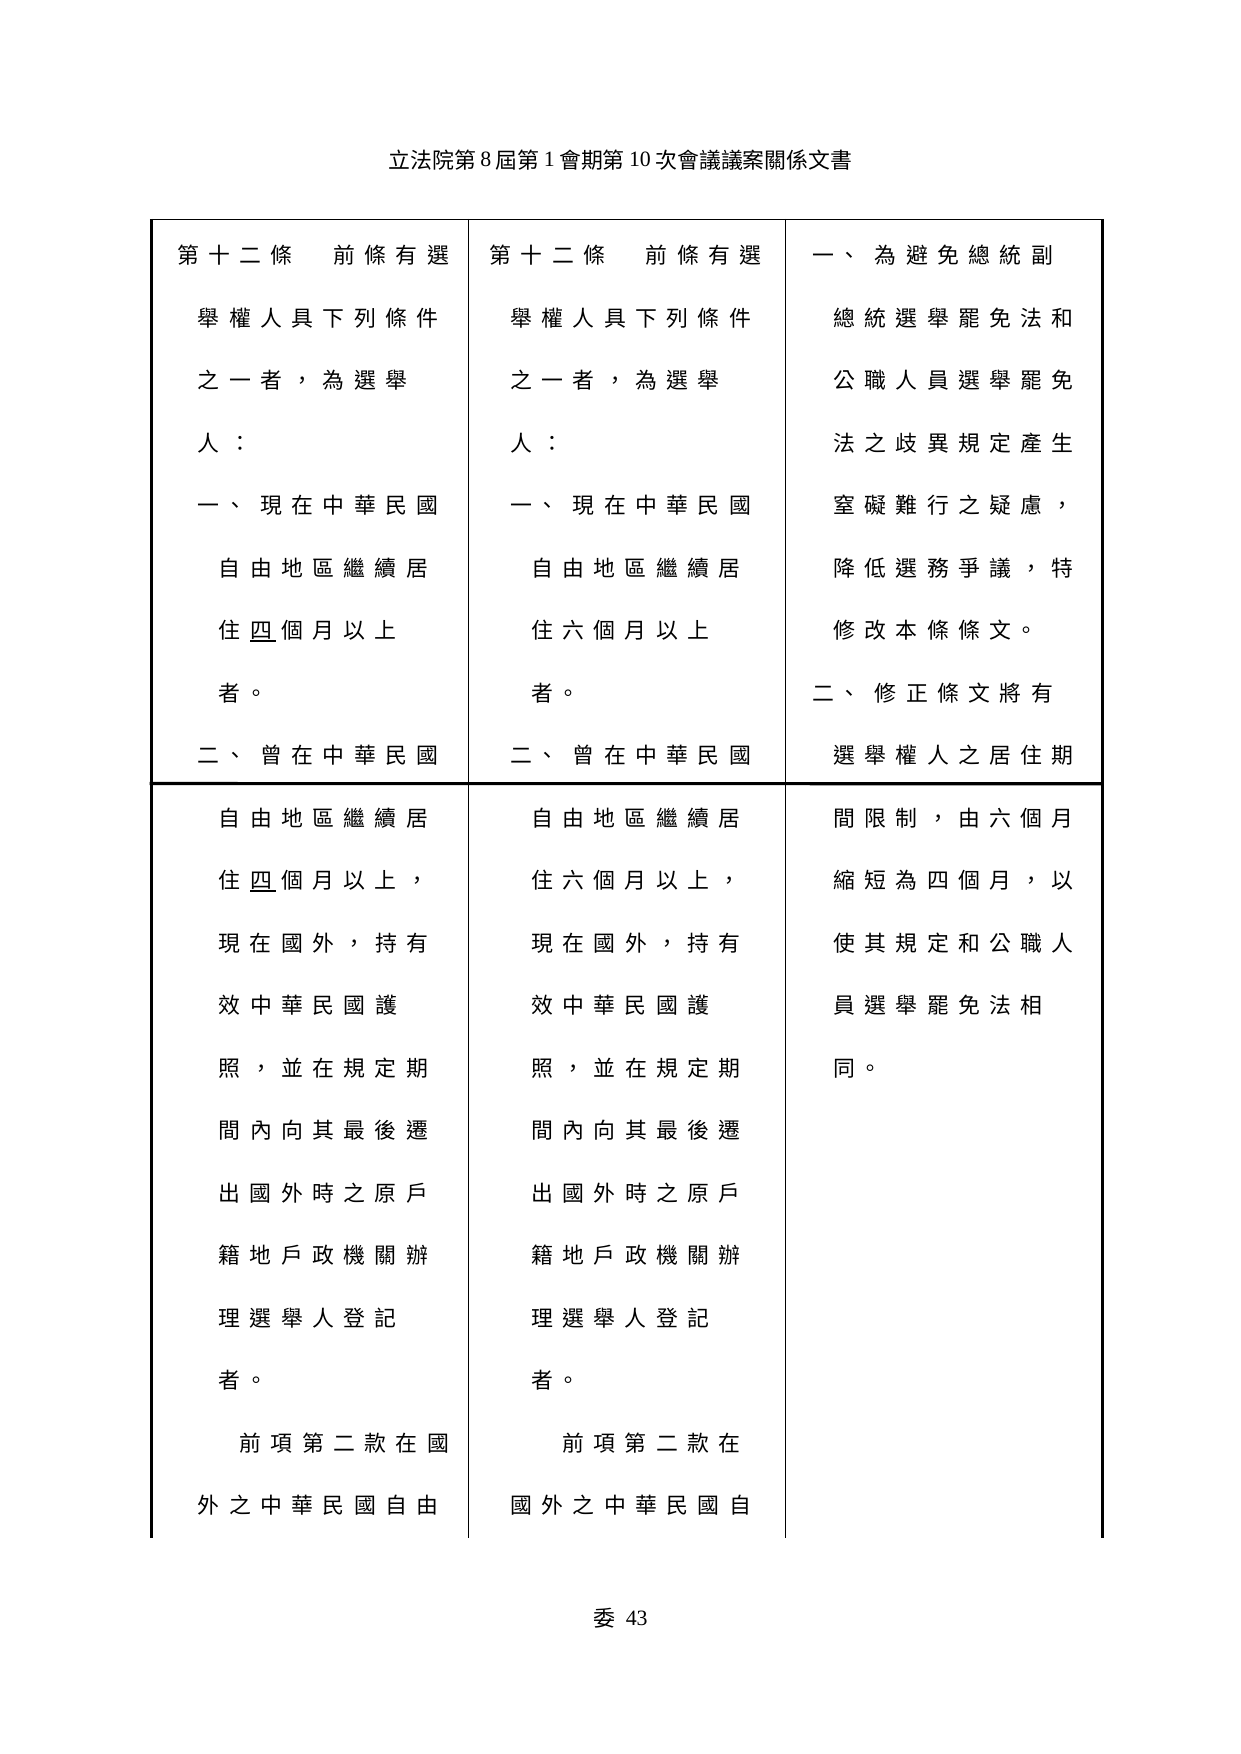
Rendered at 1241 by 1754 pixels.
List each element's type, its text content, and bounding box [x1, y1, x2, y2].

table_cell 第十二條 前條有選舉權人具下列條件之一者，為選舉人： 一、現在中華民國自由地區繼續居住六個月以上者。 二、曾在中華民國 [469, 220, 785, 782]
table_cell 自由地區繼續居住六個月以上，現在國外，持有效中華民國護照，並在規定期間內向其最後遷出國外時之原戶籍地戶政機關辦理選舉人登記者。 前項第二款在國外之中華民國自 [469, 786, 785, 1538]
table_cell 一、為避免總統副總統選舉罷免法和公職人員選舉罷免法之歧異規定產生窒礙難行之疑慮，降低選務爭議，特修改本條條文。 二、修正條文將有選舉權人之居住期 [786, 220, 1101, 782]
table_cell 間限制，由六個月縮短為四個月，以使其規定和公職人員選舉罷免法相同。 [786, 786, 1101, 1538]
table_cell 第十二條 前條有選舉權人具下列條件之一者，為選舉人： 一、現在中華民國自由地區繼續居住四個月以上者。 二、曾在中華民國 [153, 220, 468, 782]
table_cell 自由地區繼續居住四個月以上，現在國外，持有效中華民國護照，並在規定期間內向其最後遷出國外時之原戶籍地戶政機關辦理選舉人登記者。 前項第二款在國外之中華民國自由 [153, 786, 468, 1538]
